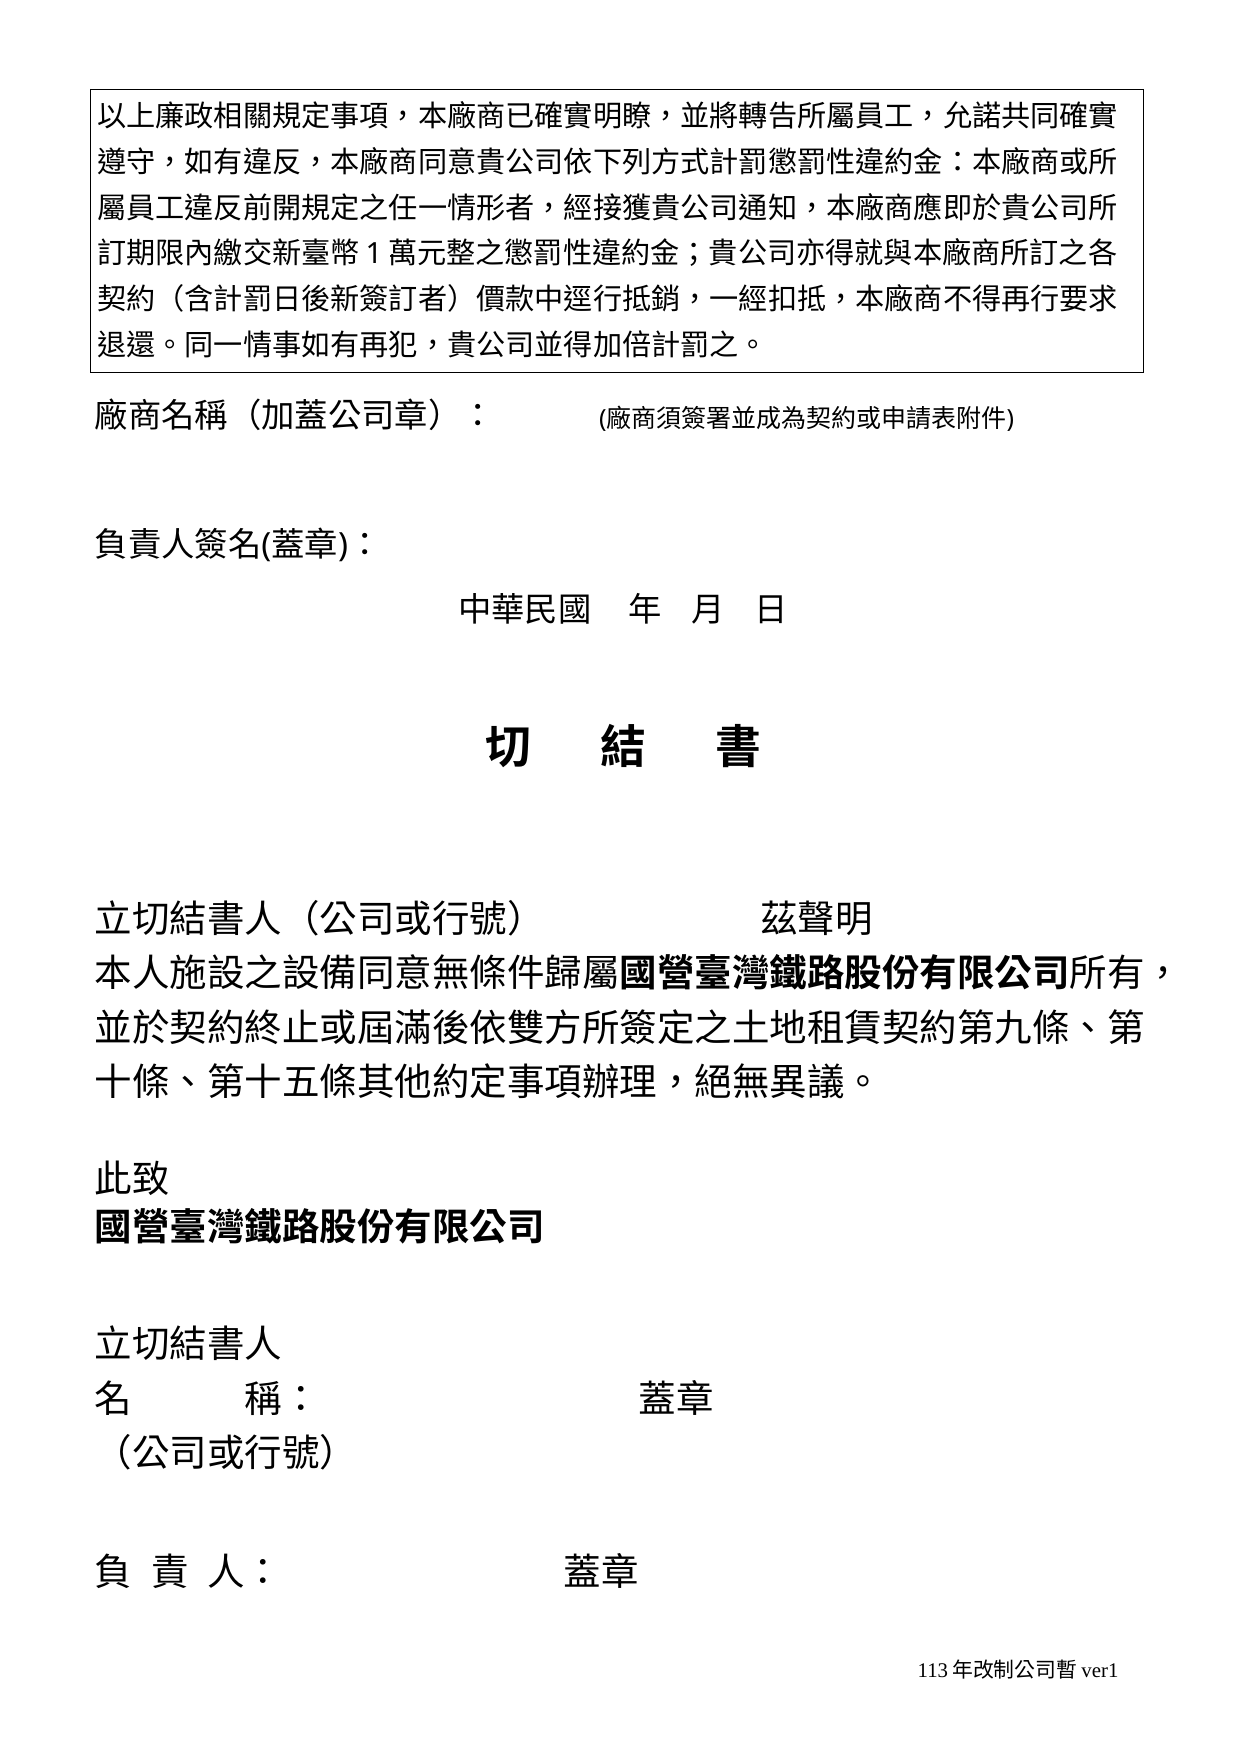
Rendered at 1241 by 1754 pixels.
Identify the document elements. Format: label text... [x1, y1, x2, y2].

text 廠商名稱（加蓋公司章）： (廠商須簽署並成為契約或申請表附件) [94, 386, 1152, 438]
text 中華民國 年 月 日 [94, 579, 1152, 631]
text 切 結 書 [94, 711, 1152, 777]
text 負 責 人： 蓋章 [94, 1542, 1152, 1596]
text 國營臺灣鐵路股份有限公司 [94, 1202, 1152, 1250]
table_header 以上廉政相關規定事項，本廠商已確實明瞭，並將轉告所屬員工，允諾共同確實遵守，如有違反，本廠商同意貴公司依下列方式計罰懲罰性違約金：本廠商或所屬員工違反前開規定之任一情形者，經接獲貴公司通知，本廠商應即於貴公司所訂期限內繳交新臺幣1萬元整之懲罰性違約金；貴公司亦得就與本廠商所訂之各契約（含計罰日後新簽訂者）價款中逕行抵銷，一經扣抵，本廠商不得再行要求退還。同一情事如有再犯，貴公司並得加倍計罰之。 [91, 90, 1143, 372]
text 負責人簽名(蓋章)： [94, 515, 1152, 567]
text 名 稱： 蓋章 [94, 1369, 1152, 1423]
text 立切結書人（公司或行號） 茲聲明 [94, 889, 1152, 943]
text 本人施設之設備同意無條件歸屬國營臺灣鐵路股份有限公司所有，並於契約終止或屆滿後依雙方所簽定之土地租賃契約第九條、第十條、第十五條其他約定事項辦理，絕無異議。 [94, 943, 1152, 1106]
text 立切結書人 [94, 1314, 1152, 1369]
text 此致 [94, 1154, 1152, 1202]
text （公司或行號） [94, 1423, 1152, 1477]
